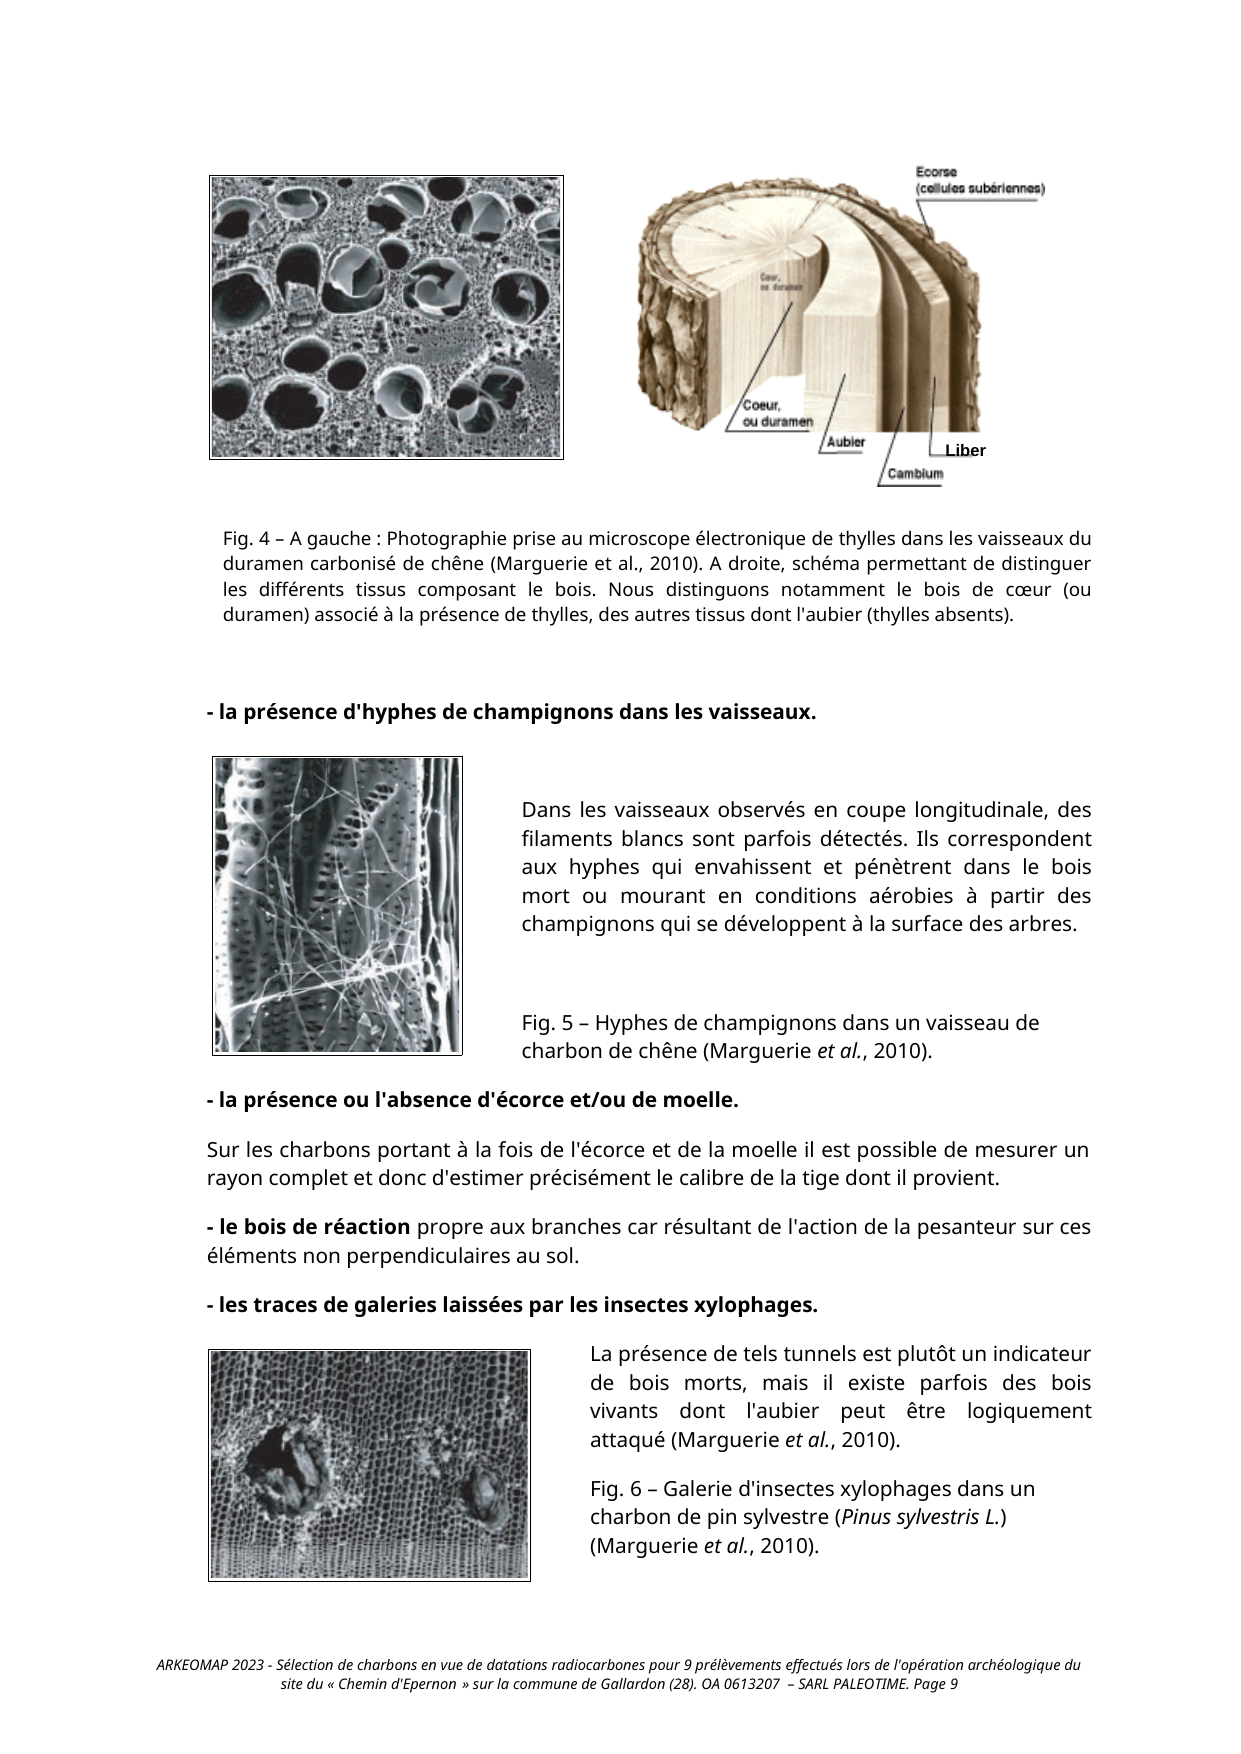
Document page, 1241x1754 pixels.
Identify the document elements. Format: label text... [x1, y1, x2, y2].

text - la présence d'hyphes de champignons dans les vaisseaux. [207, 697, 1092, 725]
text - le bois de réaction propre aux branches car résultant de l'action de la pesanteur sur ces éléments non perpendiculaires au sol. [207, 1212, 1092, 1269]
text La présence de tels tunnels est plutôt un indicateur de bois morts, mais il existe parfois des bois vivants dont l'aubier peut être logiquement attaqué (Marguerie et al., 2010). [207, 1339, 1092, 1453]
text Dans les vaisseaux observés en coupe longitudinale, des filaments blancs sont parfois détectés. Ils correspondent aux hyphes qui envahissent et pénètrent dans le bois mort ou mourant en conditions aérobies à partir des champignons qui se développent à la surface des arbres. [463, 796, 1092, 938]
picture [210, 1351, 528, 1578]
picture [211, 177, 561, 457]
list Fig. 4 – A gauche : Photographie prise au microscope électronique de thylles dans les vaisseaux du duramen carbonisé de chêne (Marguerie et al., 2010). A droite, schéma permettant de distinguer les différents tissus composant le bois. Nous distinguons notamment le bois de cœur (ou duramen) associé à la présence de thylles, des autres tissus dont l'aubier (thylles absents). [185, 525, 1092, 627]
text [209, 1350, 530, 1581]
text - la présence ou l'absence d'écorce et/ou de moelle. [207, 1086, 1092, 1114]
text Sur les charbons portant à la fois de l'écorce et de la moelle il est possible de mesurer un rayon complet et donc d'estimer précisément le calibre de la tige dont il provient. [207, 1135, 1092, 1192]
picture [637, 164, 1045, 487]
text Fig. 5 – Hyphes de champignons dans un vaisseau de charbon de chêne (Marguerie et al., 2010). [207, 1008, 1092, 1065]
text - les traces de galeries laissées par les insectes xylophages. [207, 1290, 1092, 1319]
text Fig. 6 – Galerie d'insectes xylophages dans un charbon de pin sylvestre (Pinus sylvestris L.) (Marguerie et al., 2010). [531, 1474, 1092, 1559]
picture [215, 758, 460, 1052]
